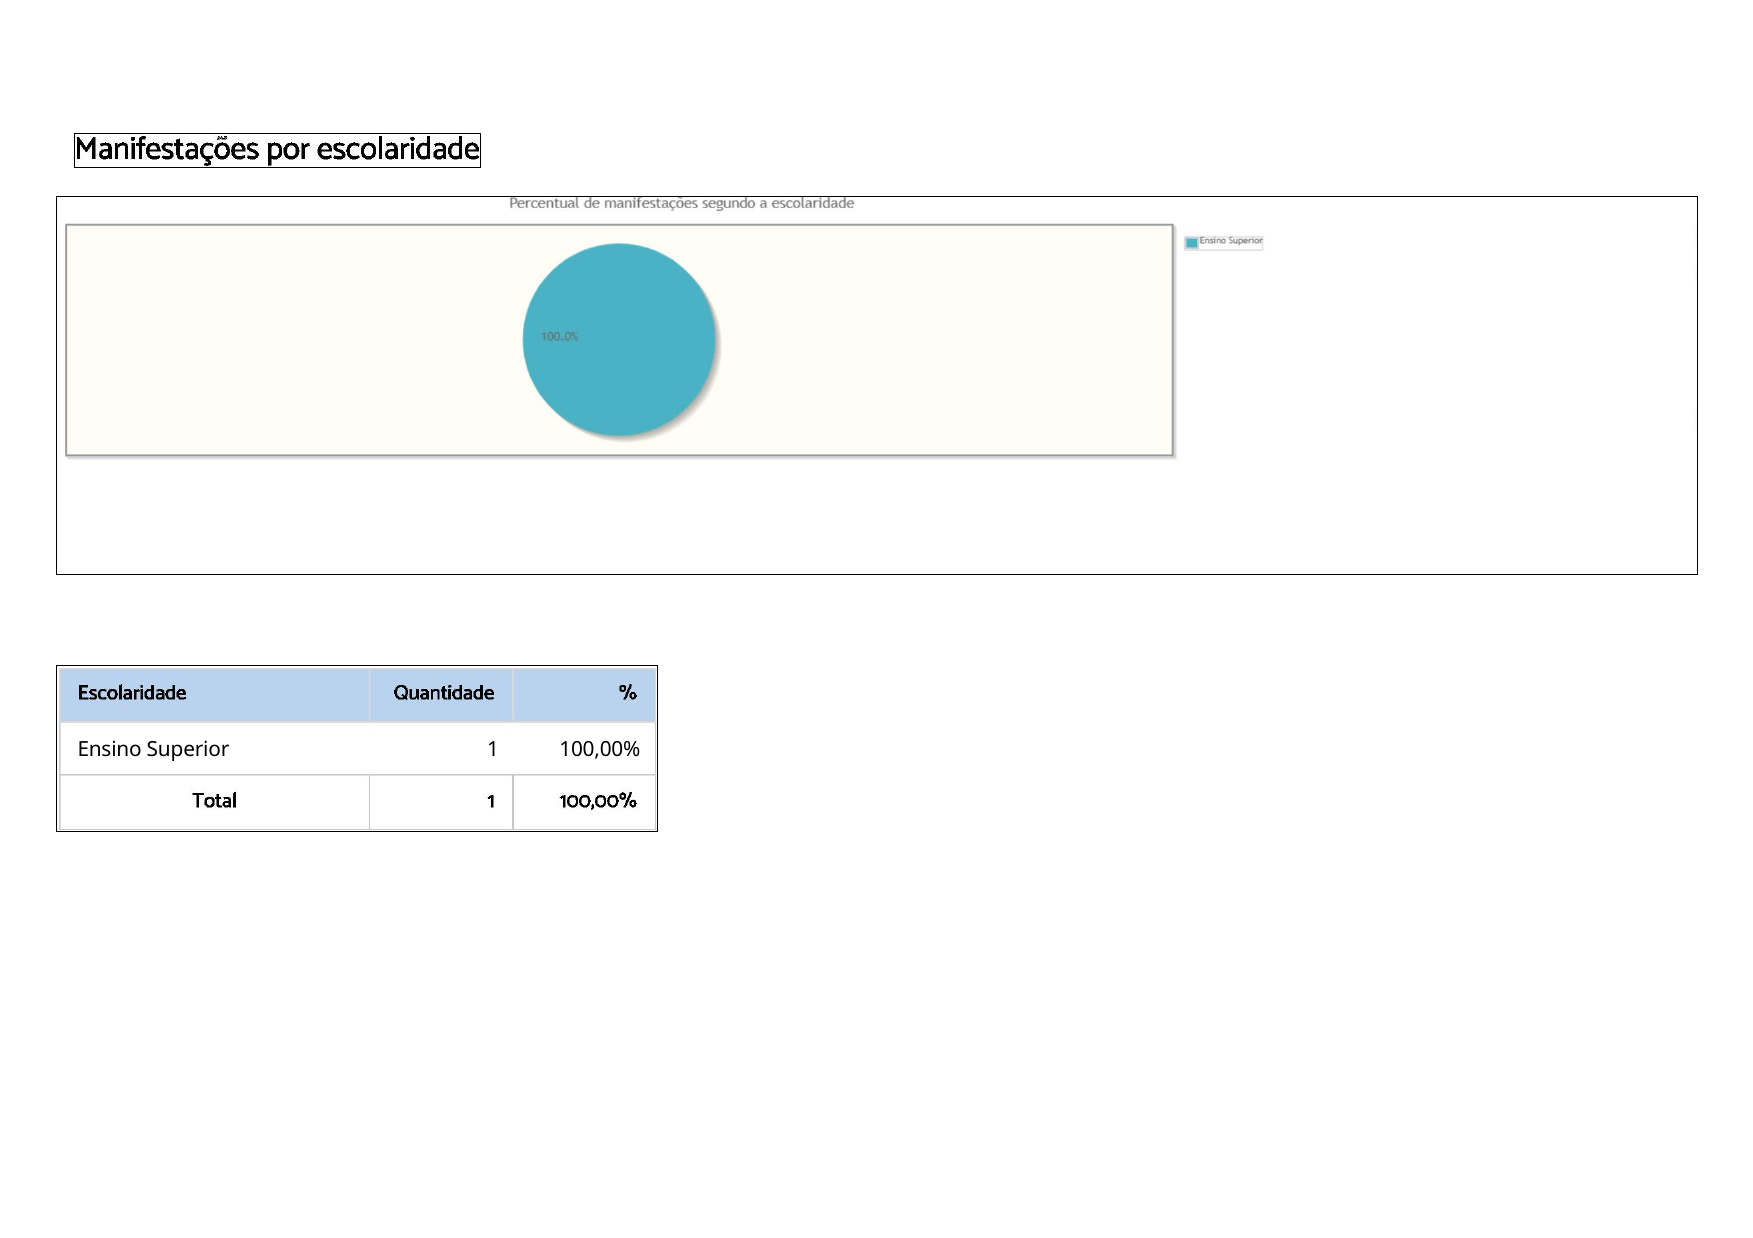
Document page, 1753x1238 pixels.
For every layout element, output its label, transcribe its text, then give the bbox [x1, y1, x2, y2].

text 100,00% [559, 729, 661, 763]
text 1 [487, 729, 519, 763]
text Ensino Superior [77, 729, 236, 763]
picture [57, 197, 1697, 574]
picture [57, 666, 657, 831]
picture [75, 134, 480, 167]
